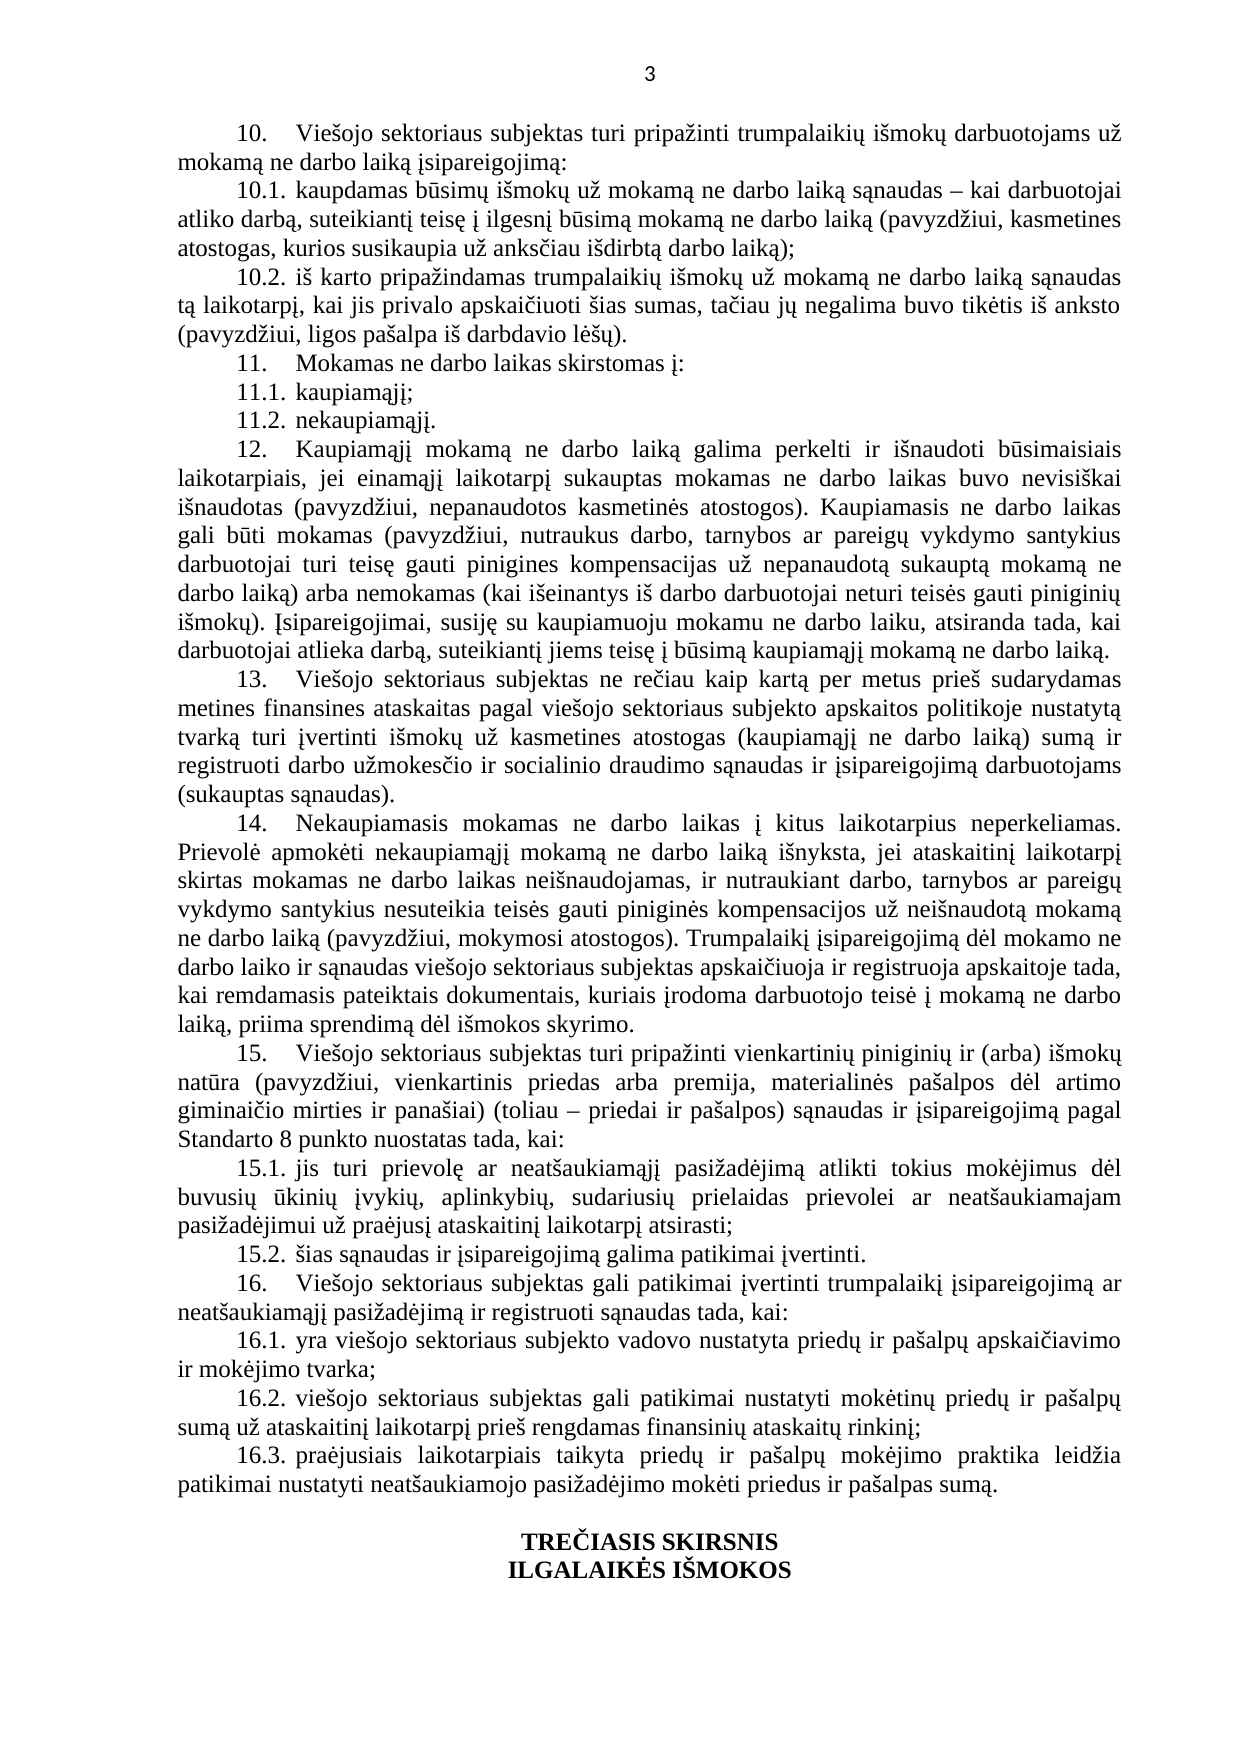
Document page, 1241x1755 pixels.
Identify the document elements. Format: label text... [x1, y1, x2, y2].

text 12. Kaupiamąjį mokamą ne darbo laiką galima perkelti ir išnaudoti būsimaisiais laikotarpiais, jei einamąjį laikotarpį sukauptas mokamas ne darbo laikas buvo nevisiškai išnaudotas (pavyzdžiui, nepanaudotos kasmetinės atostogos). Kaupiamasis ne darbo laikas gali būti mokamas (pavyzdžiui, nutraukus darbo, tarnybos ar pareigų vykdymo santykius darbuotojai turi teisę gauti pinigines kompensacijas už nepanaudotą sukauptą mokamą ne darbo laiką) arba nemokamas (kai išeinantys iš darbo darbuotojai neturi teisės gauti piniginių išmokų). Įsipareigojimai, susiję su kaupiamuoju mokamu ne darbo laiku, atsiranda tada, kai darbuotojai atlieka darbą, suteikiantį jiems teisę į būsimą kaupiamąjį mokamą ne darbo laiką. [177, 434, 1122, 664]
text 16. Viešojo sektoriaus subjektas gali patikimai įvertinti trumpalaikį įsipareigojimą ar neatšaukiamąjį pasižadėjimą ir registruoti sąnaudas tada, kai: [177, 1268, 1122, 1326]
text 11.2. nekaupiamąjį. [177, 406, 1122, 434]
text 14. Nekaupiamasis mokamas ne darbo laikas į kitus laikotarpius neperkeliamas. Prievolė apmokėti nekaupiamąjį mokamą ne darbo laiką išnyksta, jei ataskaitinį laikotarpį skirtas mokamas ne darbo laikas neišnaudojamas, ir nutraukiant darbo, tarnybos ar pareigų vykdymo santykius nesuteikia teisės gauti piniginės kompensacijos už neišnaudotą mokamą ne darbo laiką (pavyzdžiui, mokymosi atostogos). Trumpalaikį įsipareigojimą dėl mokamo ne darbo laiko ir sąnaudas viešojo sektoriaus subjektas apskaičiuoja ir registruoja apskaitoje tada, kai remdamasis pateiktais dokumentais, kuriais įrodoma darbuotojo teisė į mokamą ne darbo laiką, priima sprendimą dėl išmokos skyrimo. [177, 808, 1122, 1038]
text 15.1. jis turi prievolę ar neatšaukiamąjį pasižadėjimą atlikti tokius mokėjimus dėl buvusių ūkinių įvykių, aplinkybių, sudariusių prielaidas prievolei ar neatšaukiamajam pasižadėjimui už praėjusį ataskaitinį laikotarpį atsirasti; [177, 1153, 1122, 1239]
text TREČIASIS SKIRSNIS [177, 1527, 1122, 1556]
text 11.1. kaupiamąjį; [177, 377, 1122, 406]
text 10.1. kaupdamas būsimų išmokų už mokamą ne darbo laiką sąnaudas – kai darbuotojai atliko darbą, suteikiantį teisę į ilgesnį būsimą mokamą ne darbo laiką (pavyzdžiui, kasmetines atostogas, kurios susikaupia už anksčiau išdirbtą darbo laiką); [177, 176, 1122, 262]
text 10.2. iš karto pripažindamas trumpalaikių išmokų už mokamą ne darbo laiką sąnaudas tą laikotarpį, kai jis privalo apskaičiuoti šias sumas, tačiau jų negalima buvo tikėtis iš anksto (pavyzdžiui, ligos pašalpa iš darbdavio lėšų). [177, 262, 1122, 348]
text 15.2. šias sąnaudas ir įsipareigojimą galima patikimai įvertinti. [177, 1239, 1122, 1268]
text 16.1. yra viešojo sektoriaus subjekto vadovo nustatyta priedų ir pašalpų apskaičiavimo ir mokėjimo tvarka; [177, 1326, 1122, 1383]
text 13. Viešojo sektoriaus subjektas ne rečiau kaip kartą per metus prieš sudarydamas metines finansines ataskaitas pagal viešojo sektoriaus subjekto apskaitos politikoje nustatytą tvarką turi įvertinti išmokų už kasmetines atostogas (kaupiamąjį ne darbo laiką) sumą ir registruoti darbo užmokesčio ir socialinio draudimo sąnaudas ir įsipareigojimą darbuotojams (sukauptas sąnaudas). [177, 664, 1122, 808]
text 16.3. praėjusiais laikotarpiais taikyta priedų ir pašalpų mokėjimo praktika leidžia patikimai nustatyti neatšaukiamojo pasižadėjimo mokėti priedus ir pašalpas sumą. [177, 1441, 1122, 1498]
text 11. Mokamas ne darbo laikas skirstomas į: [177, 348, 1122, 377]
text ILGALAIKĖS IŠMOKOS [177, 1556, 1122, 1584]
text 16.2. viešojo sektoriaus subjektas gali patikimai nustatyti mokėtinų priedų ir pašalpų sumą už ataskaitinį laikotarpį prieš rengdamas finansinių ataskaitų rinkinį; [177, 1383, 1122, 1441]
text 15. Viešojo sektoriaus subjektas turi pripažinti vienkartinių piniginių ir (arba) išmokų natūra (pavyzdžiui, vienkartinis priedas arba premija, materialinės pašalpos dėl artimo giminaičio mirties ir panašiai) (toliau – priedai ir pašalpos) sąnaudas ir įsipareigojimą pagal Standarto 8 punkto nuostatas tada, kai: [177, 1038, 1122, 1153]
text 10. Viešojo sektoriaus subjektas turi pripažinti trumpalaikių išmokų darbuotojams už mokamą ne darbo laiką įsipareigojimą: [177, 118, 1122, 176]
